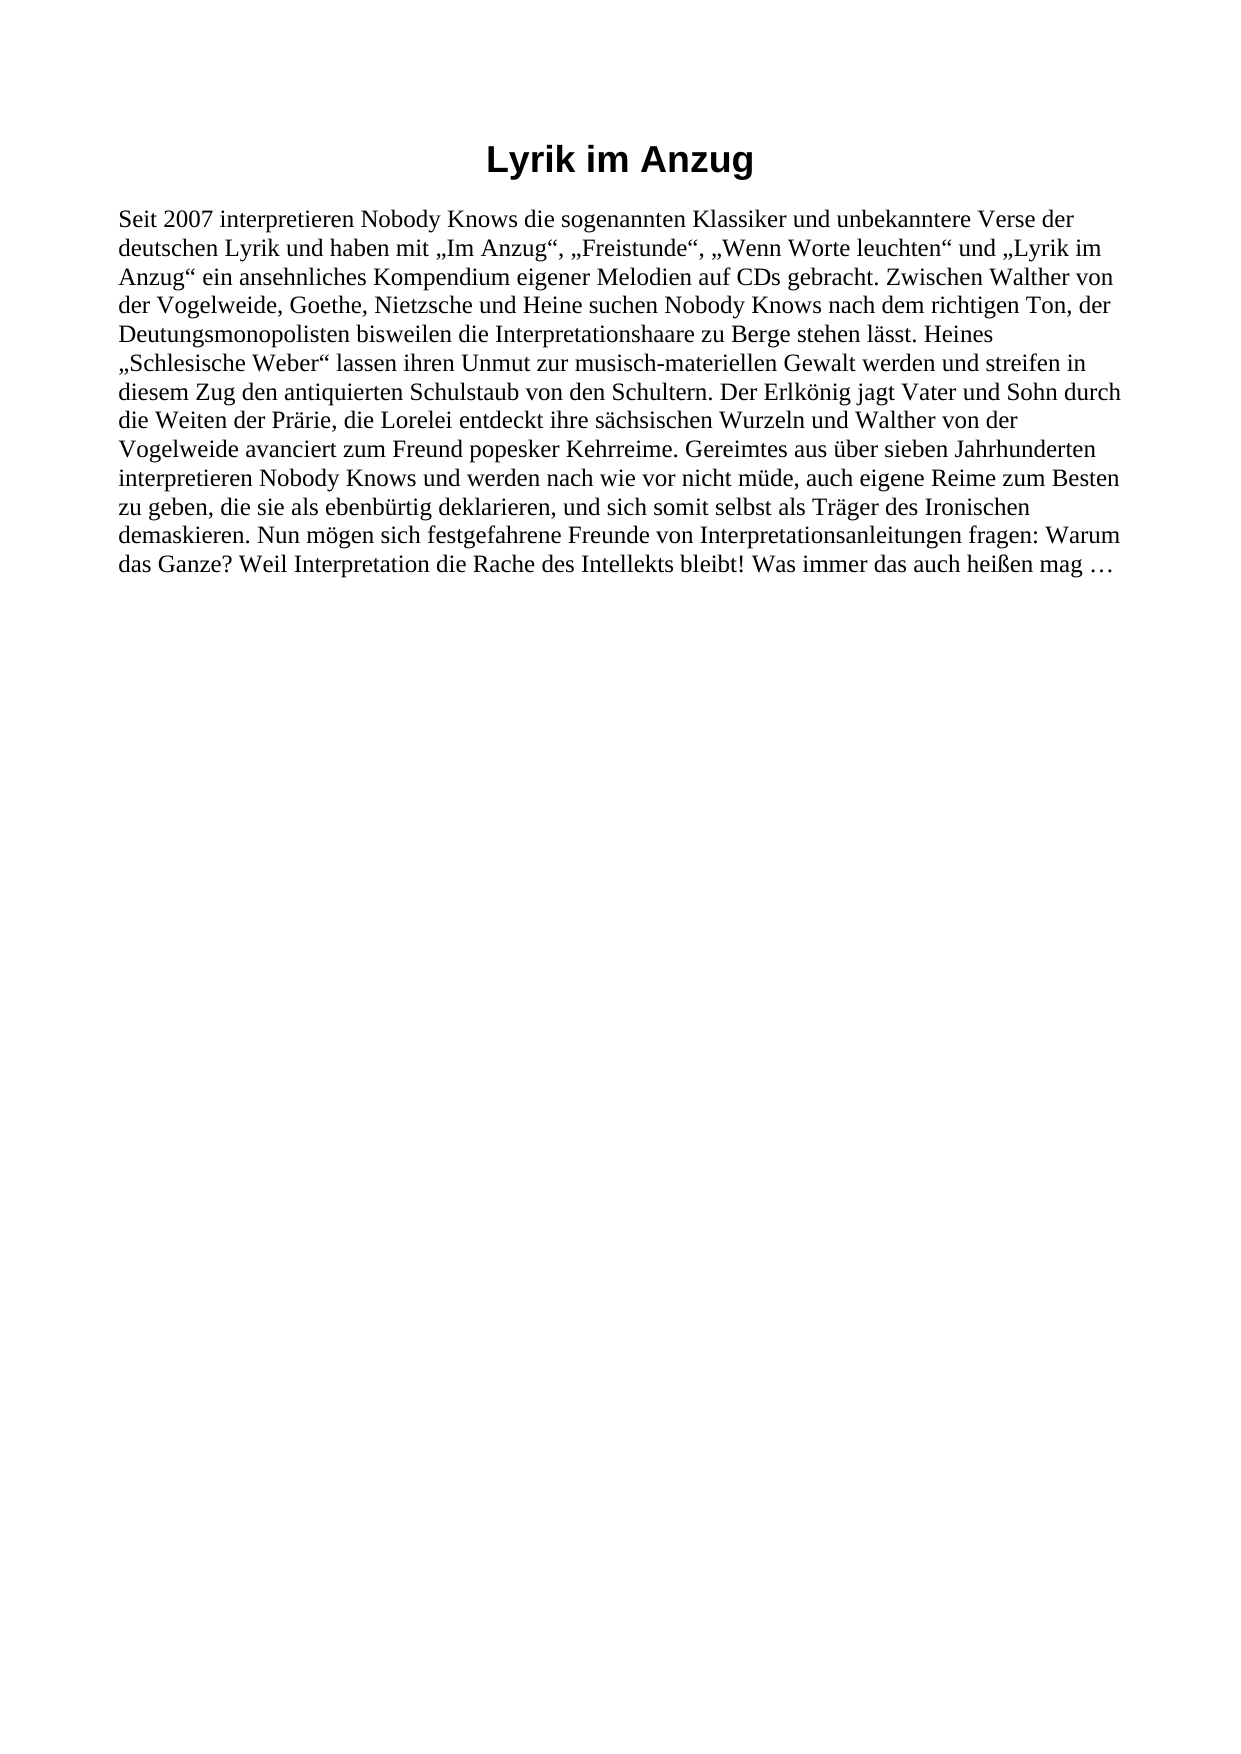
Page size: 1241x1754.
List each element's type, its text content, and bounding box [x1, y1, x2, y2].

title Lyrik im Anzug [118, 137, 1122, 180]
text Seit 2007 interpretieren Nobody Knows die sogenannten Klassiker und unbekanntere Verse der deutschen Lyrik und haben mit „Im Anzug“, „Freistunde“, „Wenn Worte leuchten“ und „Lyrik im Anzug“ ein ansehnliches Kompendium eigener Melodien auf CDs gebracht. Zwischen Walther von der Vogelweide, Goethe, Nietzsche und Heine suchen Nobody Knows nach dem richtigen Ton, der Deutungsmonopolisten bisweilen die Interpretationshaare zu Berge stehen lässt. Heines „Schlesische Weber“ lassen ihren Unmut zur musisch-materiellen Gewalt werden und streifen in diesem Zug den antiquierten Schulstaub von den Schultern. Der Erlkönig jagt Vater und Sohn durch die Weiten der Prärie, die Lorelei entdeckt ihre sächsischen Wurzeln und Walther von der Vogelweide avanciert zum Freund popesker Kehrreime. Gereimtes aus über sieben Jahrhunderten interpretieren Nobody Knows und werden nach wie vor nicht müde, auch eigene Reime zum Besten zu geben, die sie als ebenbürtig deklarieren, und sich somit selbst als Träger des Ironischen demaskieren. Nun mögen sich festgefahrene Freunde von Interpretationsanleitungen fragen: Warum das Ganze? Weil Interpretation die Rache des Intellekts bleibt! Was immer das auch heißen mag … [118, 204, 1122, 578]
